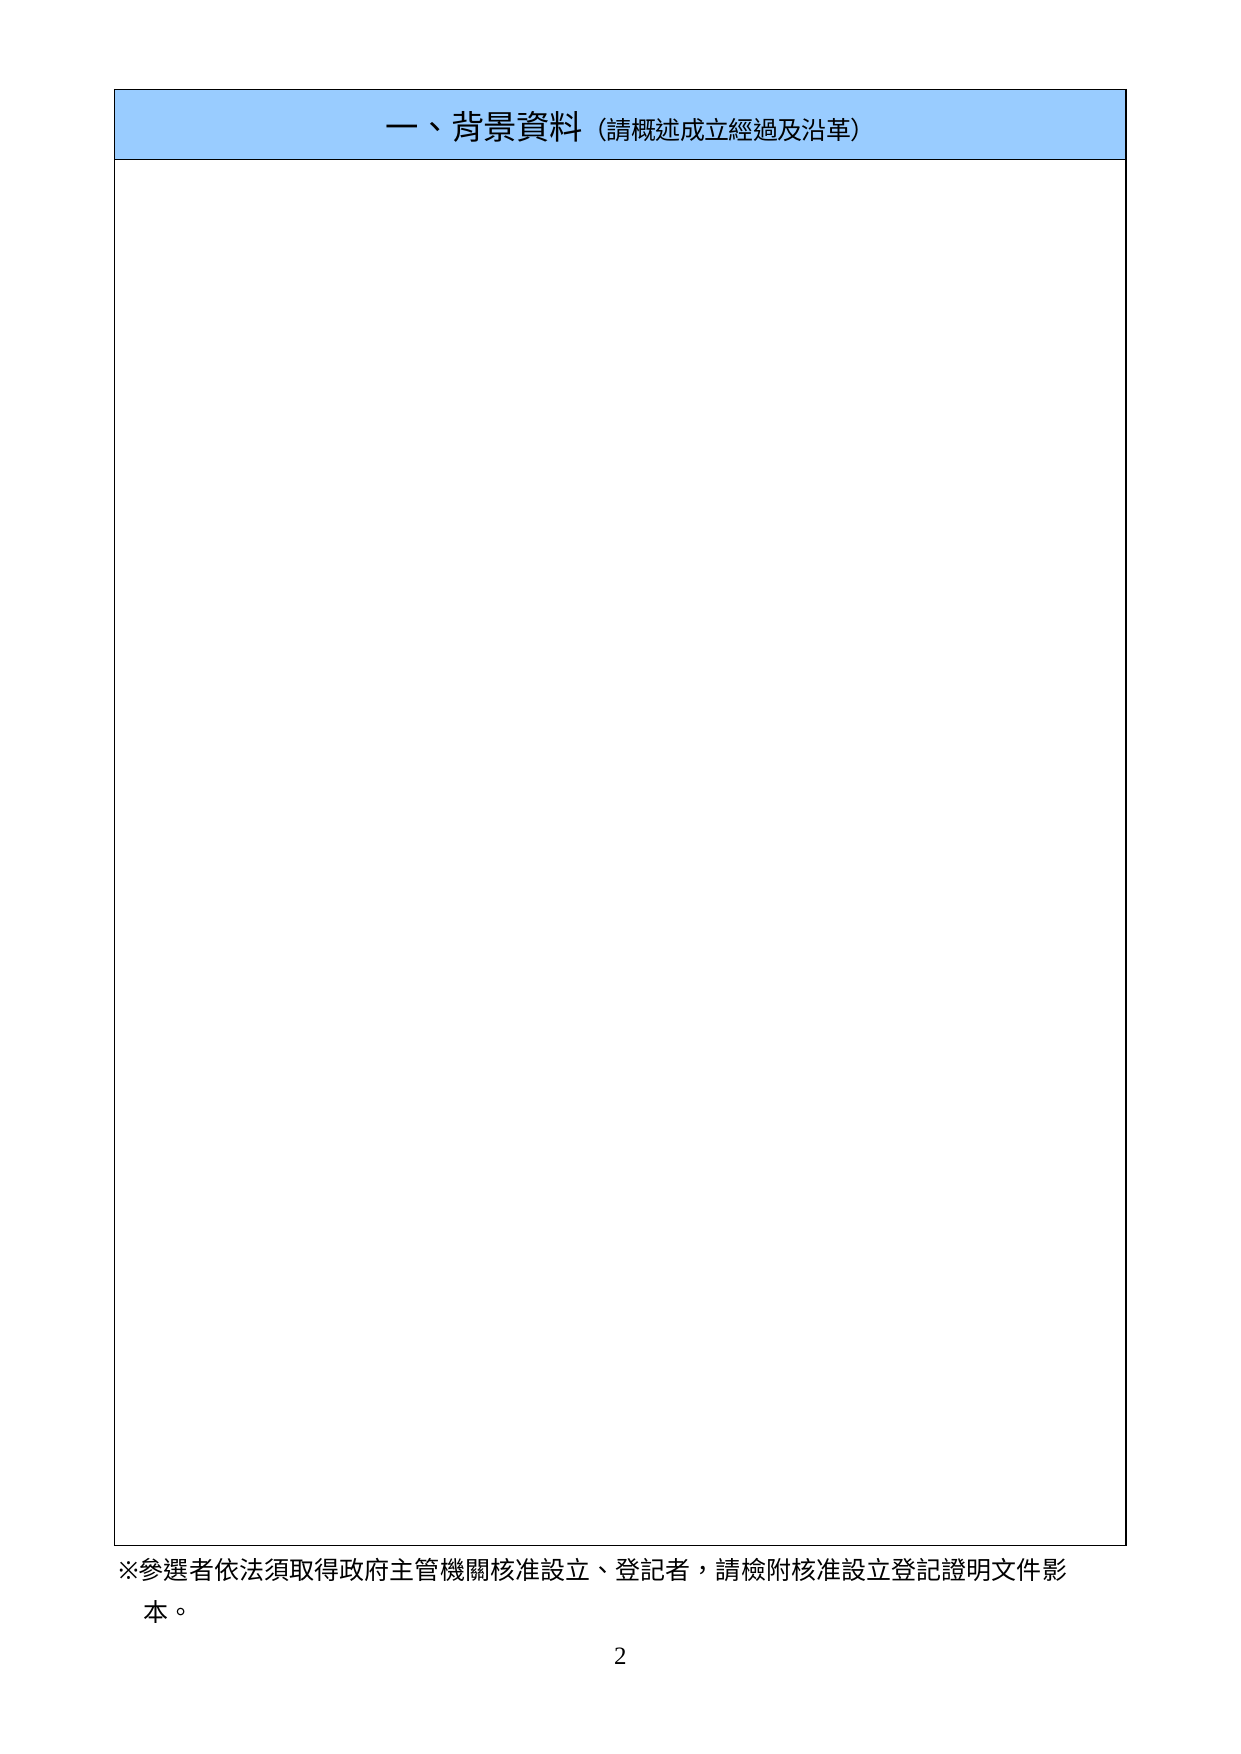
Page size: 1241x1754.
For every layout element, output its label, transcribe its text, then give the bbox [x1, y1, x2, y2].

text ※參選者依法須取得政府主管機關核准設立、登記者，請檢附核准設立登記證明文件影本。 [118, 1546, 1068, 1629]
table_header 一、背景資料（請概述成立經過及沿革） [115, 90, 1125, 159]
table_cell [115, 160, 1125, 1544]
